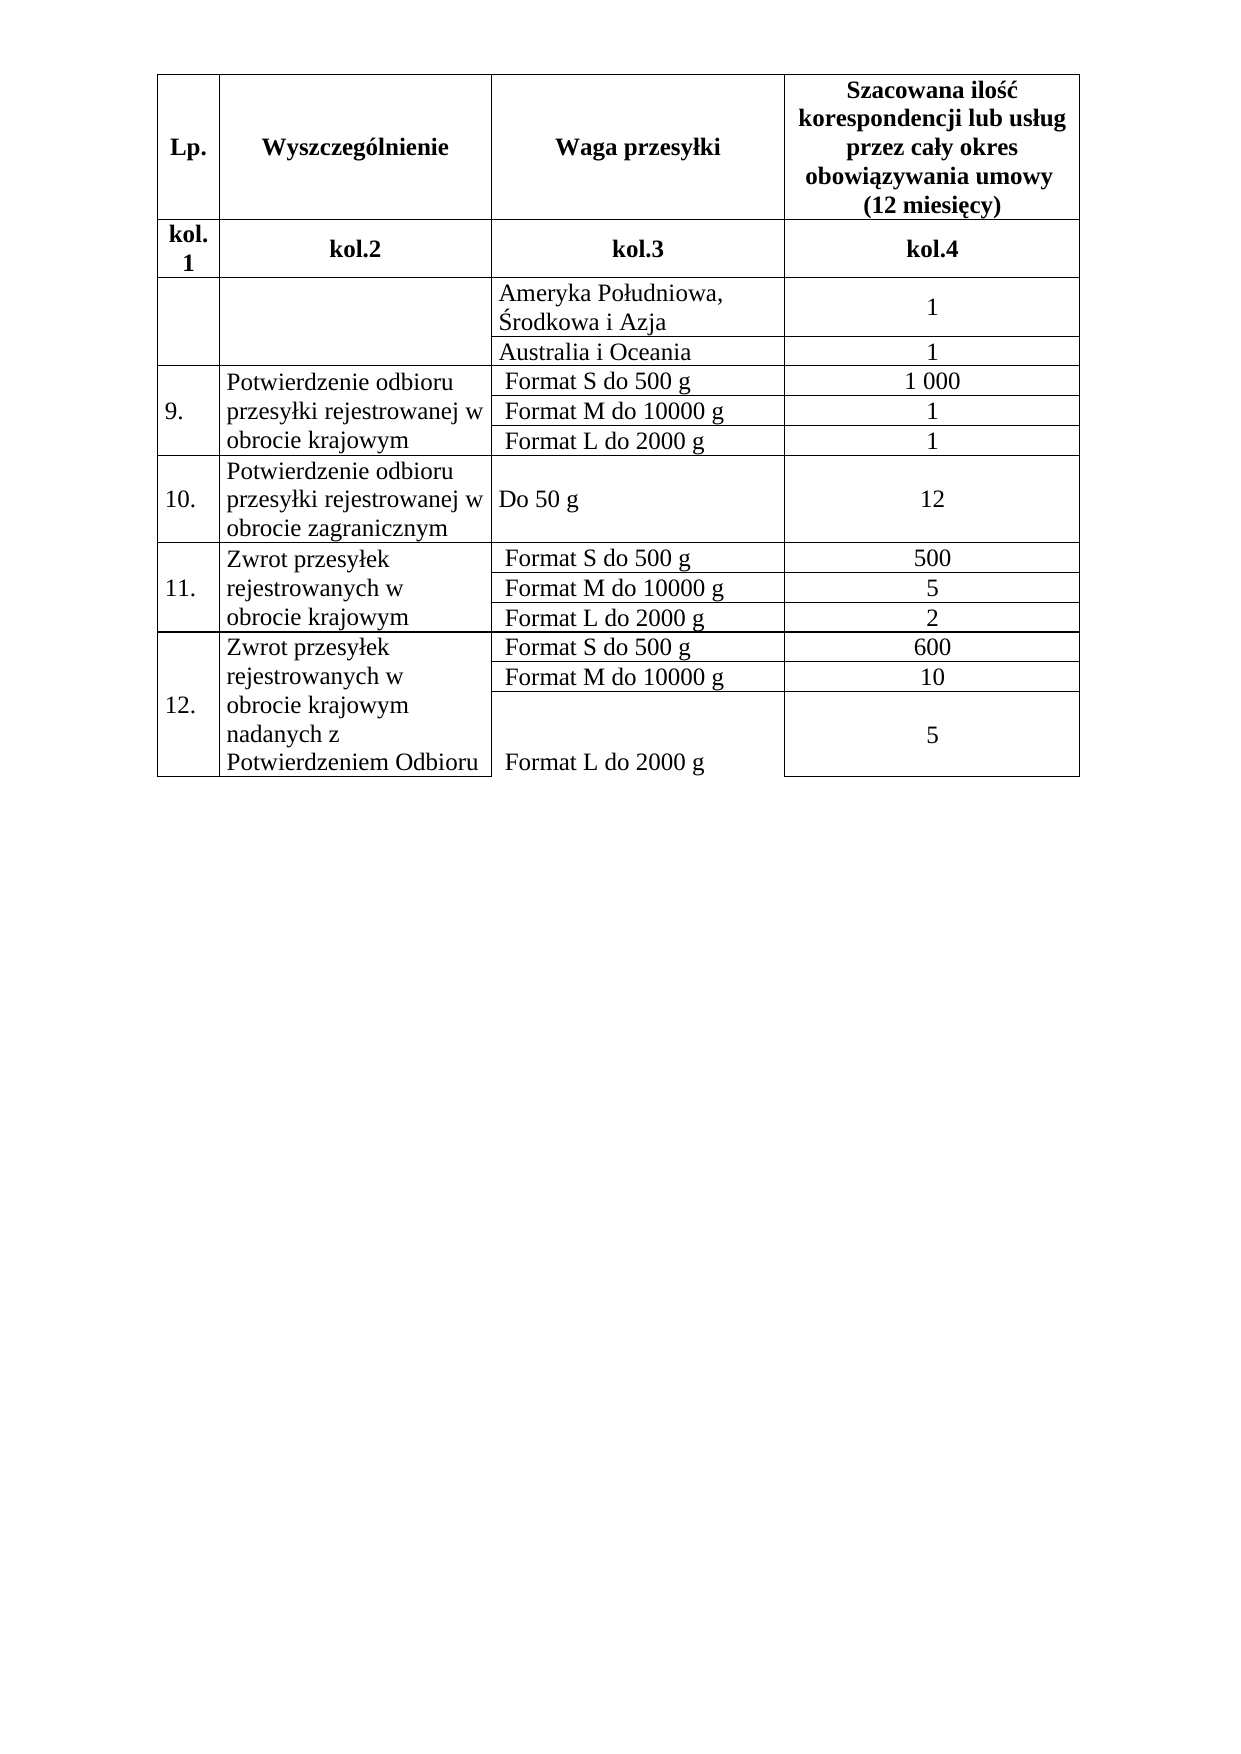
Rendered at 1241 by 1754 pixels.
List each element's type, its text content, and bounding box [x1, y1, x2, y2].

table_cell 1 [785, 278, 1079, 336]
table_cell 11. [158, 543, 219, 631]
table_cell 1 [785, 426, 1079, 455]
table_cell Format S do 500 g [492, 366, 784, 395]
table_cell [158, 278, 219, 365]
table_cell [220, 278, 491, 365]
table_cell Zwrot przesyłek rejestrowanych w obrocie krajowym nadanych z Potwierdzeniem Odbioru [220, 633, 491, 776]
table_cell Potwierdzenie odbioru przesyłki rejestrowanej w obrocie krajowym [220, 366, 491, 455]
table_cell Format L do 2000 g [492, 426, 784, 455]
table_header Waga przesyłki [492, 75, 784, 218]
table_header Lp. [158, 75, 219, 218]
table_cell 2 [785, 603, 1079, 631]
table_cell kol.1 [158, 220, 219, 277]
table_cell 5 [785, 573, 1079, 602]
table_cell 600 [785, 633, 1079, 661]
table_cell Australia i Oceania [492, 337, 784, 365]
table_header Wyszczególnienie [220, 75, 491, 218]
table_cell Format L do 2000 g [492, 692, 784, 776]
table_cell 1 [785, 396, 1079, 425]
table_cell Format S do 500 g [492, 543, 784, 572]
table_cell 5 [785, 692, 1079, 776]
table_cell Format M do 10000 g [492, 662, 784, 691]
table_cell 1 000 [785, 366, 1079, 395]
table_cell kol.4 [785, 220, 1079, 277]
table_cell kol.2 [220, 220, 491, 277]
table_cell Format M do 10000 g [492, 396, 784, 425]
table_cell 12. [158, 633, 219, 776]
table_cell 1 [785, 337, 1079, 365]
table_cell Do 50 g [492, 456, 784, 542]
table_cell Format S do 500 g [492, 633, 784, 661]
table_cell kol.3 [492, 220, 784, 277]
table_cell Potwierdzenie odbioru przesyłki rejestrowanej w obrocie zagranicznym [220, 456, 491, 542]
table_cell 10 [785, 662, 1079, 691]
table_cell Format M do 10000 g [492, 573, 784, 602]
table_cell 10. [158, 456, 219, 542]
table_cell 500 [785, 543, 1079, 572]
table_cell Ameryka Południowa, Środkowa i Azja [492, 278, 784, 336]
table_cell Format L do 2000 g [492, 603, 784, 631]
table_cell 12 [785, 456, 1079, 542]
table_cell 9. [158, 366, 219, 455]
table_cell Zwrot przesyłek rejestrowanych w obrocie krajowym [220, 543, 491, 631]
table_header Szacowana ilość korespondencji lub usług przez cały okres obowiązywania umowy (12 miesięcy) [785, 75, 1079, 218]
